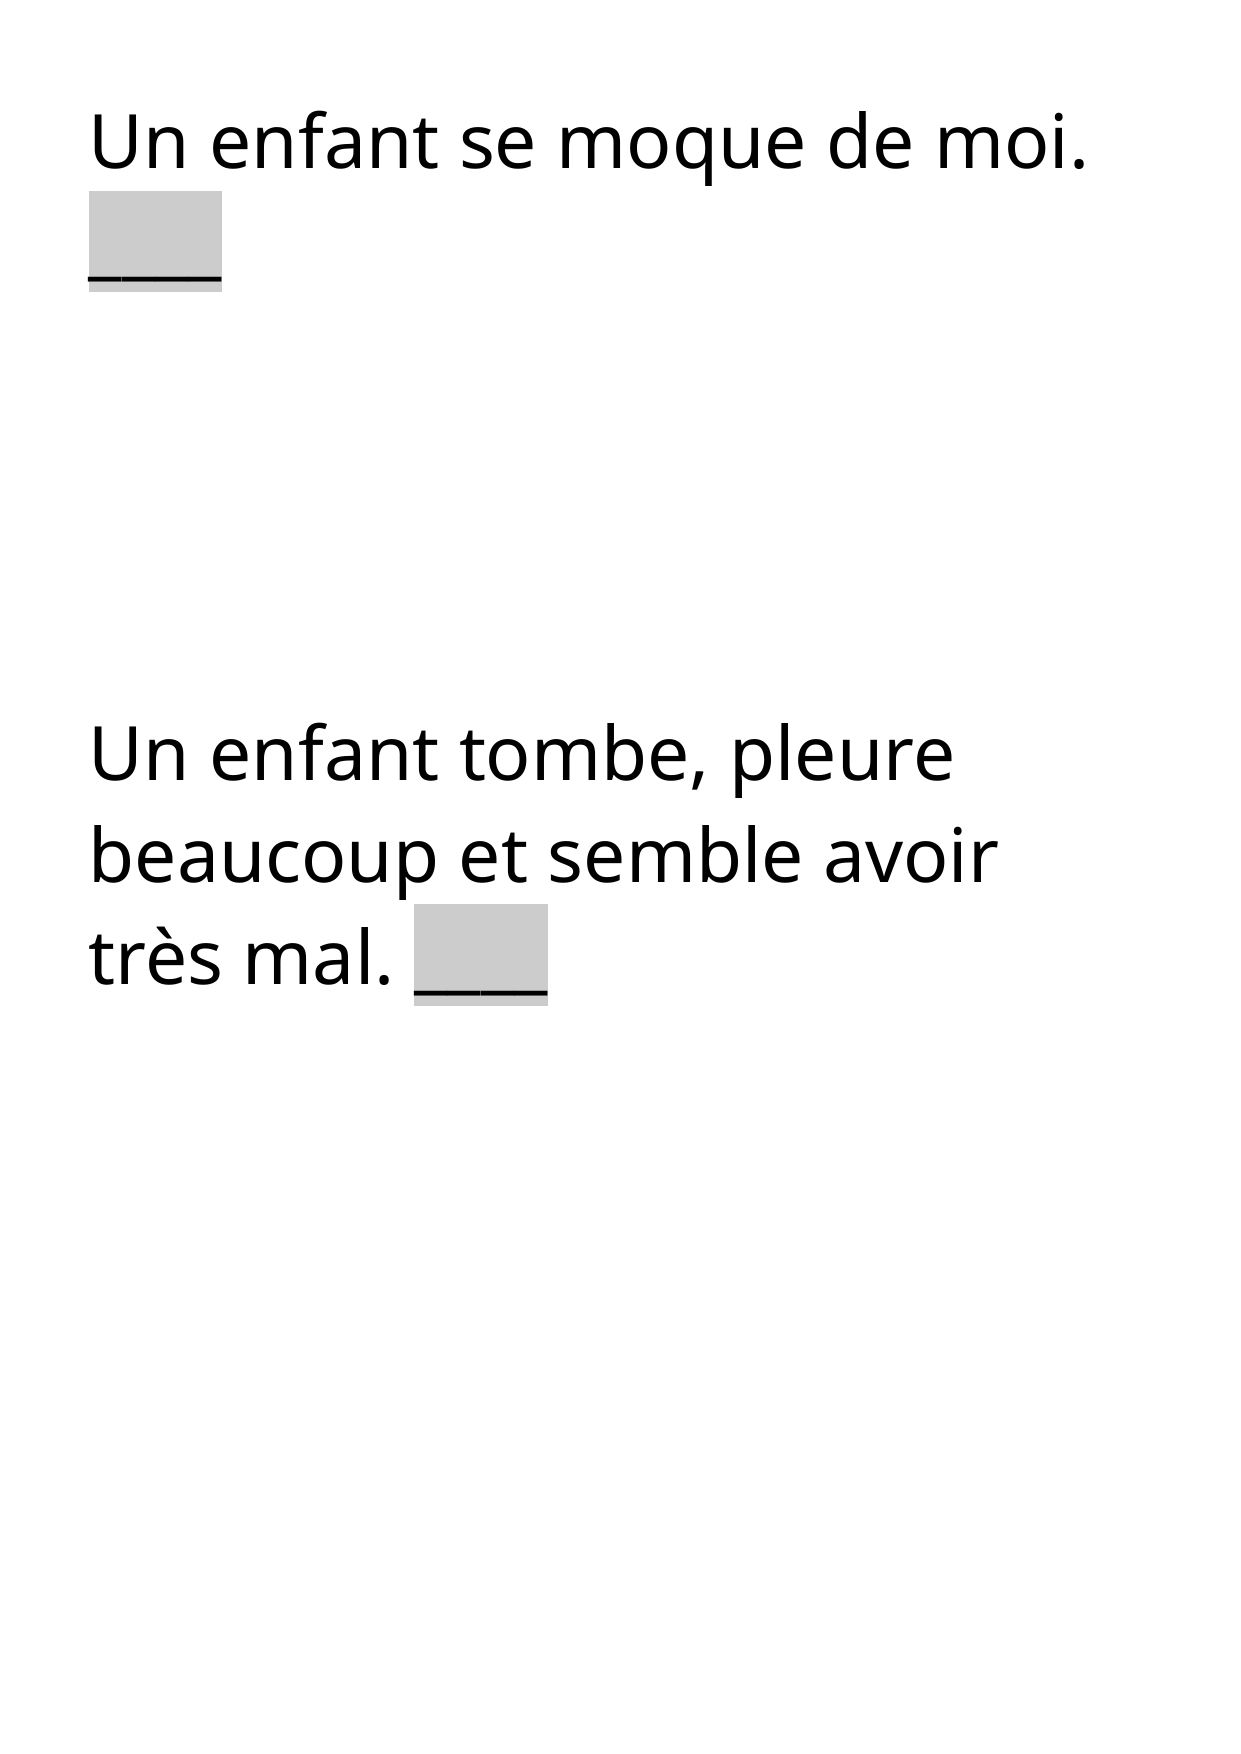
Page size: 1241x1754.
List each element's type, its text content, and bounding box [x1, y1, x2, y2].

text Un enfant se moque de moi. ____ [88, 88, 1152, 292]
text Un enfant tombe, pleure beaucoup et semble avoir très mal. ____ [88, 700, 1152, 1006]
